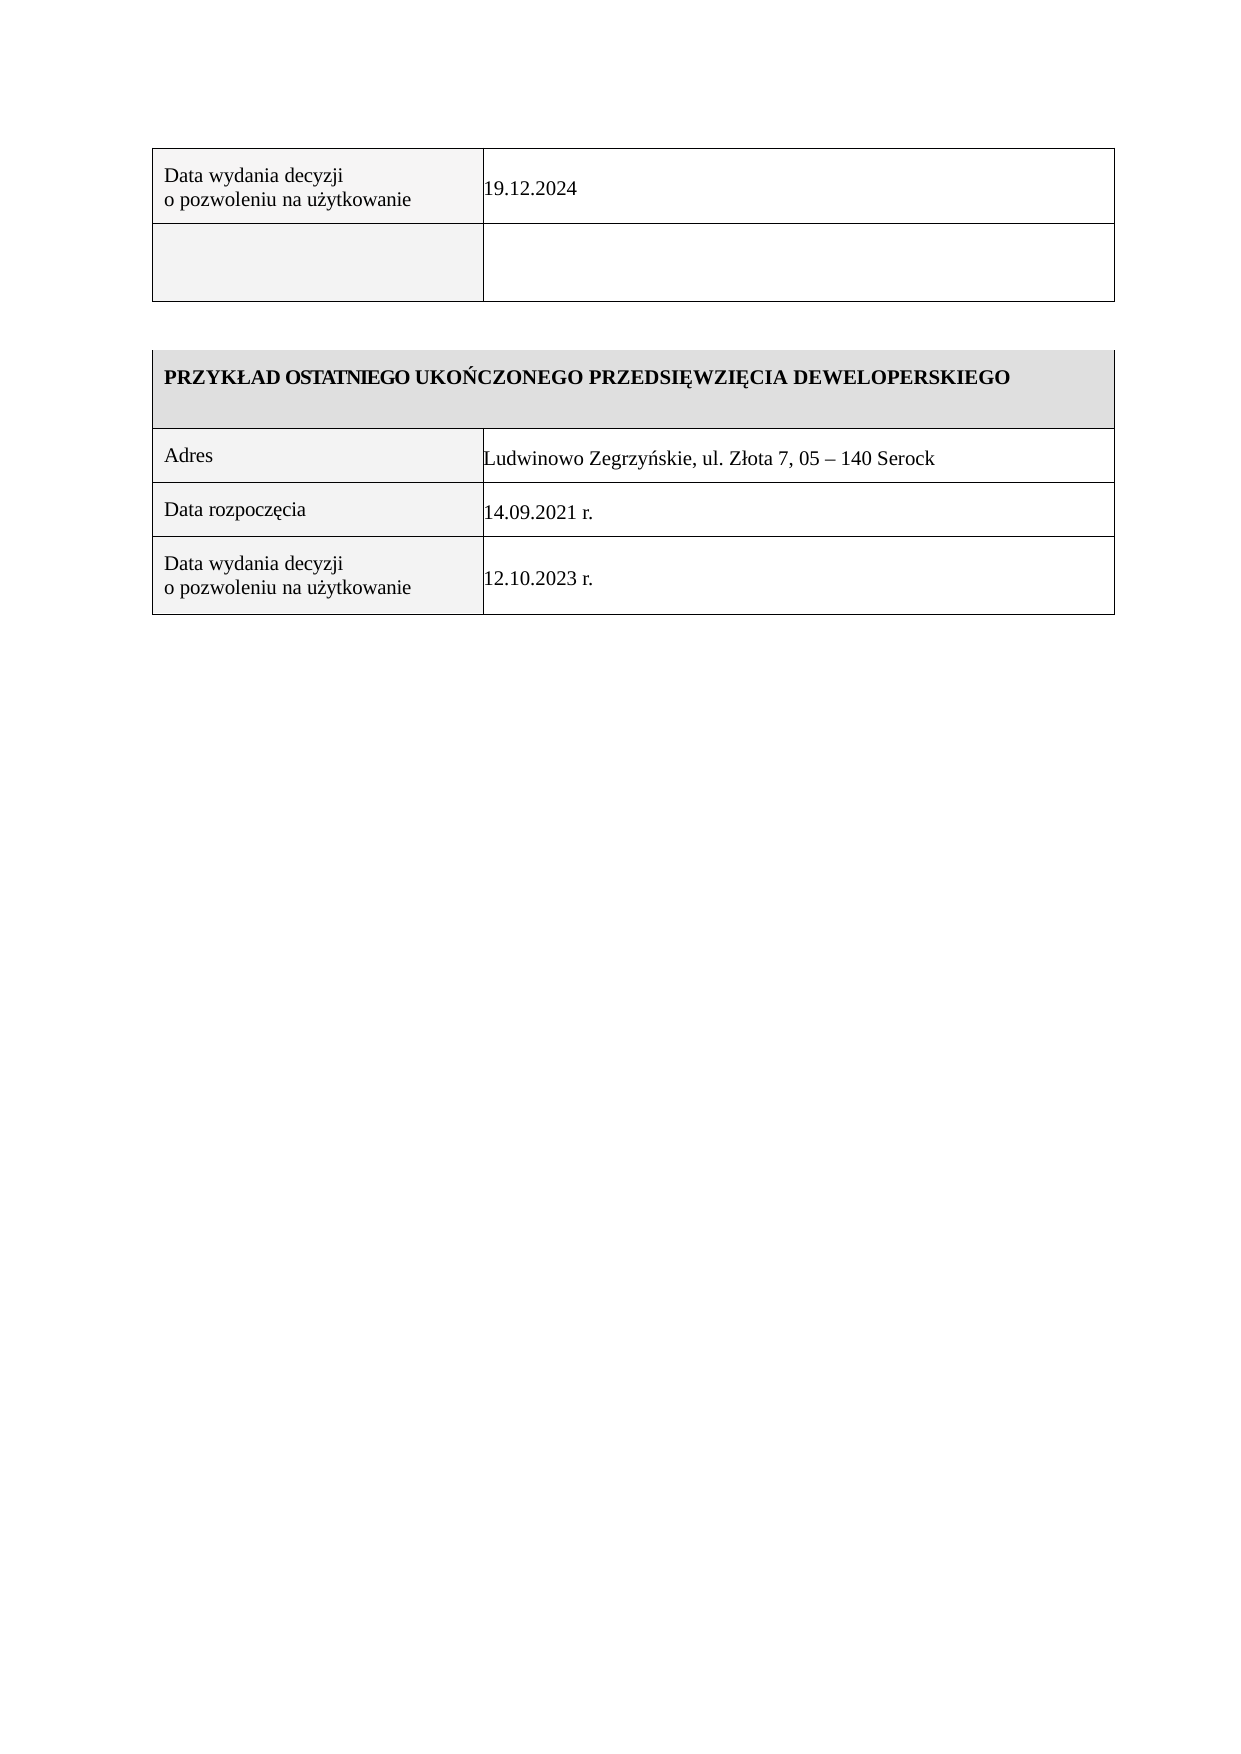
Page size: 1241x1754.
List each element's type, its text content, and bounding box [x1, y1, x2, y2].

table_cell [153, 224, 483, 301]
table_cell 19.12.2024 [484, 149, 1114, 223]
table_cell Data wydania decyzji o pozwoleniu na użytkowanie [153, 149, 483, 223]
table_cell Data wydania decyzji o pozwoleniu na użytkowanie [153, 537, 483, 613]
table_cell 14.09.2021 r. [484, 483, 1114, 536]
table_cell Data rozpoczęcia [153, 483, 483, 536]
table_cell 12.10.2023 r. [484, 537, 1114, 613]
table_cell Ludwinowo Zegrzyńskie, ul. Złota 7, 05 – 140 Serock [484, 429, 1114, 482]
table_cell [484, 224, 1114, 301]
table_header PRZYKŁAD OSTATNIEGO UKOŃCZONEGO PRZEDSIĘWZIĘCIA DEWELOPERSKIEGO [153, 350, 1114, 428]
table_cell Adres [153, 429, 483, 482]
